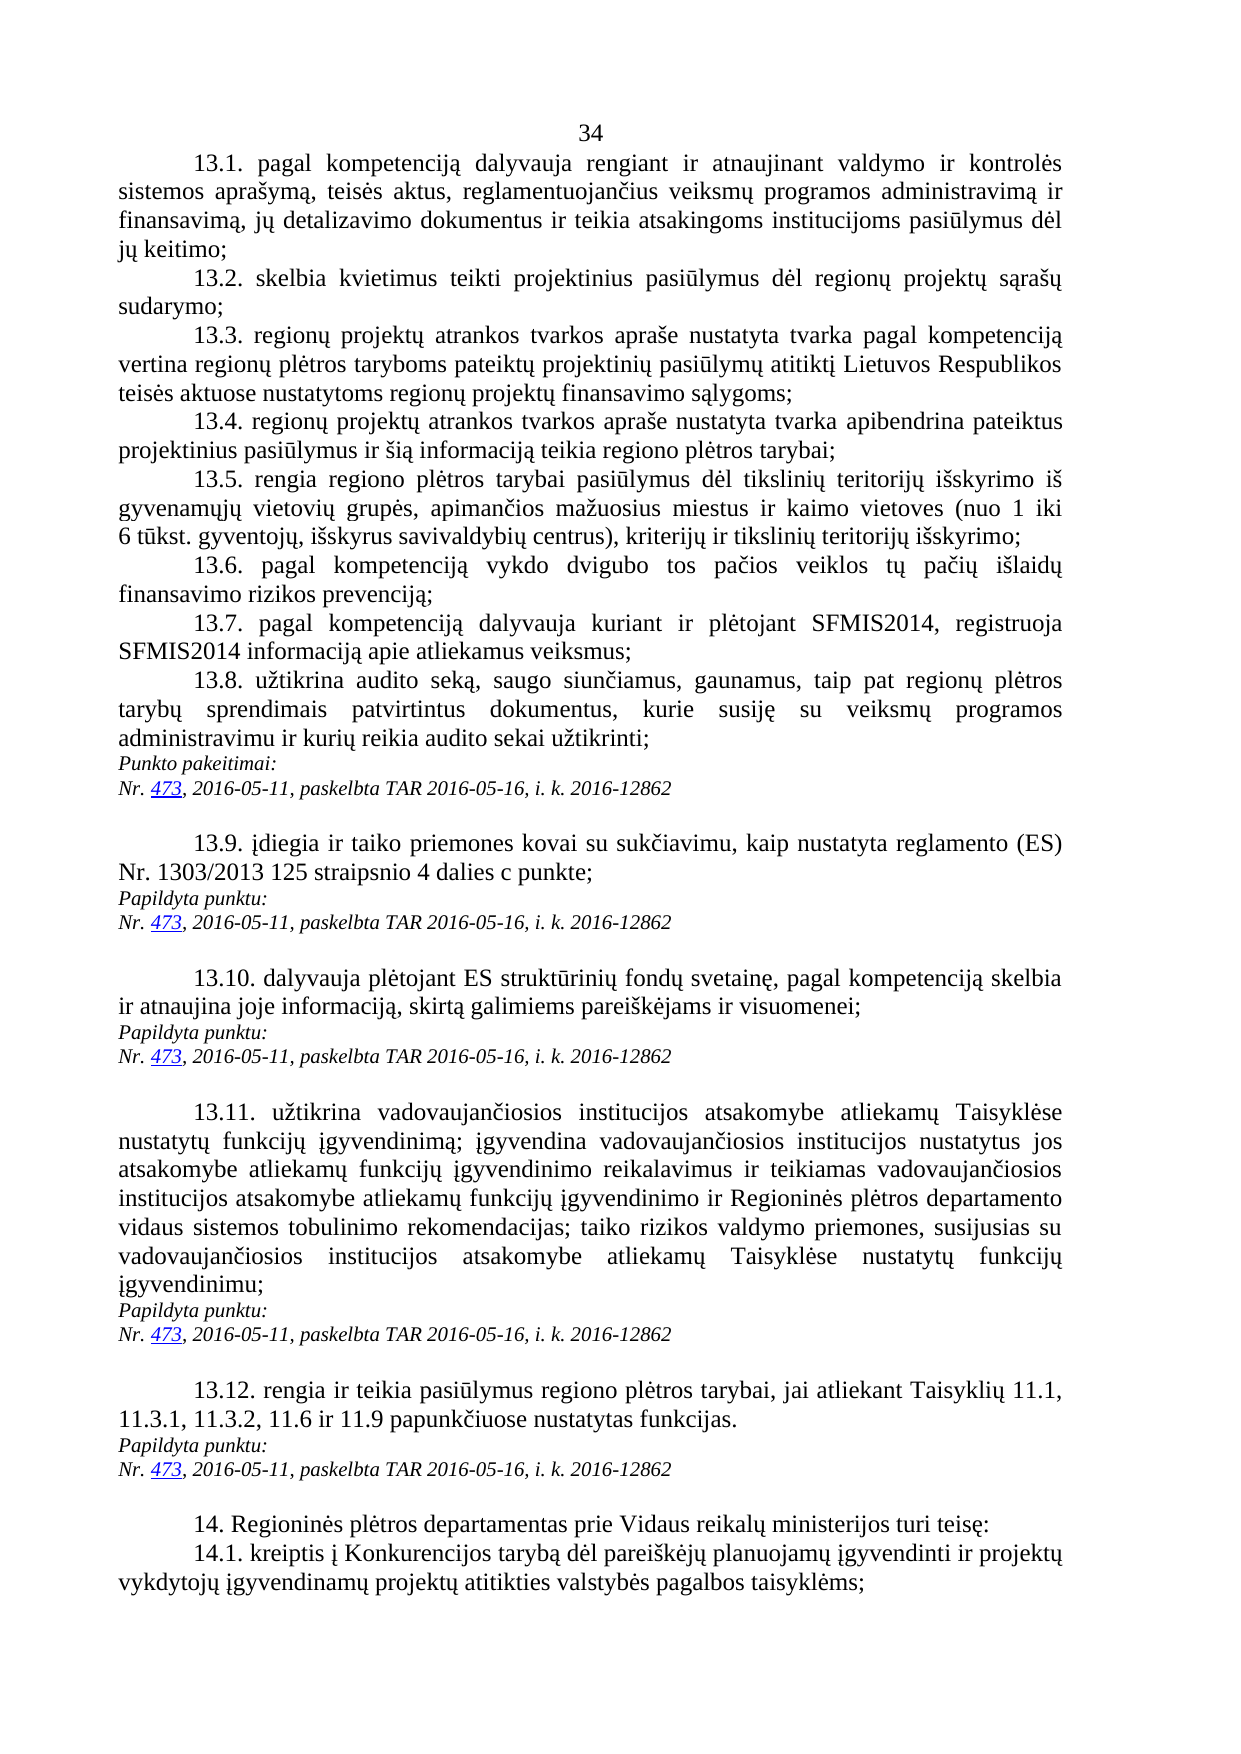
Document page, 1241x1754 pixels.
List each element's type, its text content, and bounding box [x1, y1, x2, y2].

text Papildyta punktu: [118, 1020, 1063, 1044]
text 13.2. skelbia kvietimus teikti projektinius pasiūlymus dėl regionų projektų sąrašų sudarymo; [118, 263, 1063, 320]
text 13.1. pagal kompetenciją dalyvauja rengiant ir atnaujinant valdymo ir kontrolės sistemos aprašymą, teisės aktus, reglamentuojančius veiksmų programos administravimą ir finansavimą, jų detalizavimo dokumentus ir teikia atsakingoms institucijoms pasiūlymus dėl jų keitimo; [118, 148, 1063, 263]
text Papildyta punktu: [118, 1298, 1063, 1322]
text 13.3. regionų projektų atrankos tvarkos apraše nustatyta tvarka pagal kompetenciją vertina regionų plėtros taryboms pateiktų projektinių pasiūlymų atitiktį Lietuvos Respublikos teisės aktuose nustatytoms regionų projektų finansavimo sąlygoms; [118, 320, 1063, 406]
text 13.4. regionų projektų atrankos tvarkos apraše nustatyta tvarka apibendrina pateiktus projektinius pasiūlymus ir šią informaciją teikia regiono plėtros tarybai; [118, 406, 1063, 464]
text Nr. 473, 2016-05-11, paskelbta TAR 2016-05-16, i. k. 2016-12862 [118, 1322, 1063, 1346]
text Nr. 473, 2016-05-11, paskelbta TAR 2016-05-16, i. k. 2016-12862 [118, 1044, 1063, 1068]
text Nr. 473, 2016-05-11, paskelbta TAR 2016-05-16, i. k. 2016-12862 [118, 1457, 1063, 1481]
text 13.5. rengia regiono plėtros tarybai pasiūlymus dėl tikslinių teritorijų išskyrimo iš gyvenamųjų vietovių grupės, apimančios mažuosius miestus ir kaimo vietoves (nuo 1 iki 6 tūkst. gyventojų, išskyrus savivaldybių centrus), kriterijų ir tikslinių teritorijų išskyrimo; [118, 464, 1063, 550]
text 13.7. pagal kompetenciją dalyvauja kuriant ir plėtojant SFMIS2014, registruoja SFMIS2014 informaciją apie atliekamus veiksmus; [118, 608, 1063, 665]
text 14. Regioninės plėtros departamentas prie Vidaus reikalų ministerijos turi teisę: [118, 1509, 1063, 1538]
text 13.6. pagal kompetenciją vykdo dvigubo tos pačios veiklos tų pačių išlaidų finansavimo rizikos prevenciją; [118, 550, 1063, 608]
text 14.1. kreiptis į Konkurencijos tarybą dėl pareiškėjų planuojamų įgyvendinti ir projektų vykdytojų įgyvendinamų projektų atitikties valstybės pagalbos taisyklėms; [118, 1538, 1063, 1596]
text 13.12. rengia ir teikia pasiūlymus regiono plėtros tarybai, jai atliekant Taisyklių 11.1, 11.3.1, 11.3.2, 11.6 ir 11.9 papunkčiuose nustatytas funkcijas. [118, 1375, 1063, 1433]
text Papildyta punktu: [118, 1433, 1063, 1457]
text 13.8. užtikrina audito seką, saugo siunčiamus, gaunamus, taip pat regionų plėtros tarybų sprendimais patvirtintus dokumentus, kurie susiję su veiksmų programos administravimu ir kurių reikia audito sekai užtikrinti; [118, 665, 1063, 751]
text Nr. 473, 2016-05-11, paskelbta TAR 2016-05-16, i. k. 2016-12862 [118, 775, 1063, 799]
text Nr. 473, 2016-05-11, paskelbta TAR 2016-05-16, i. k. 2016-12862 [118, 910, 1063, 934]
text Papildyta punktu: [118, 886, 1063, 910]
text 13.10. dalyvauja plėtojant ES struktūrinių fondų svetainę, pagal kompetenciją skelbia ir atnaujina joje informaciją, skirtą galimiems pareiškėjams ir visuomenei; [118, 963, 1063, 1020]
text 13.9. įdiegia ir taiko priemones kovai su sukčiavimu, kaip nustatyta reglamento (ES) Nr. 1303/2013 125 straipsnio 4 dalies c punkte; [118, 828, 1063, 886]
text 13.11. užtikrina vadovaujančiosios institucijos atsakomybe atliekamų Taisyklėse nustatytų funkcijų įgyvendinimą; įgyvendina vadovaujančiosios institucijos nustatytus jos atsakomybe atliekamų funkcijų įgyvendinimo reikalavimus ir teikiamas vadovaujančiosios institucijos atsakomybe atliekamų funkcijų įgyvendinimo ir Regioninės plėtros departamento vidaus sistemos tobulinimo rekomendacijas; taiko rizikos valdymo priemones, susijusias su vadovaujančiosios institucijos atsakomybe atliekamų Taisyklėse nustatytų funkcijų įgyvendinimu; [118, 1097, 1063, 1298]
text Punkto pakeitimai: [118, 751, 1063, 775]
